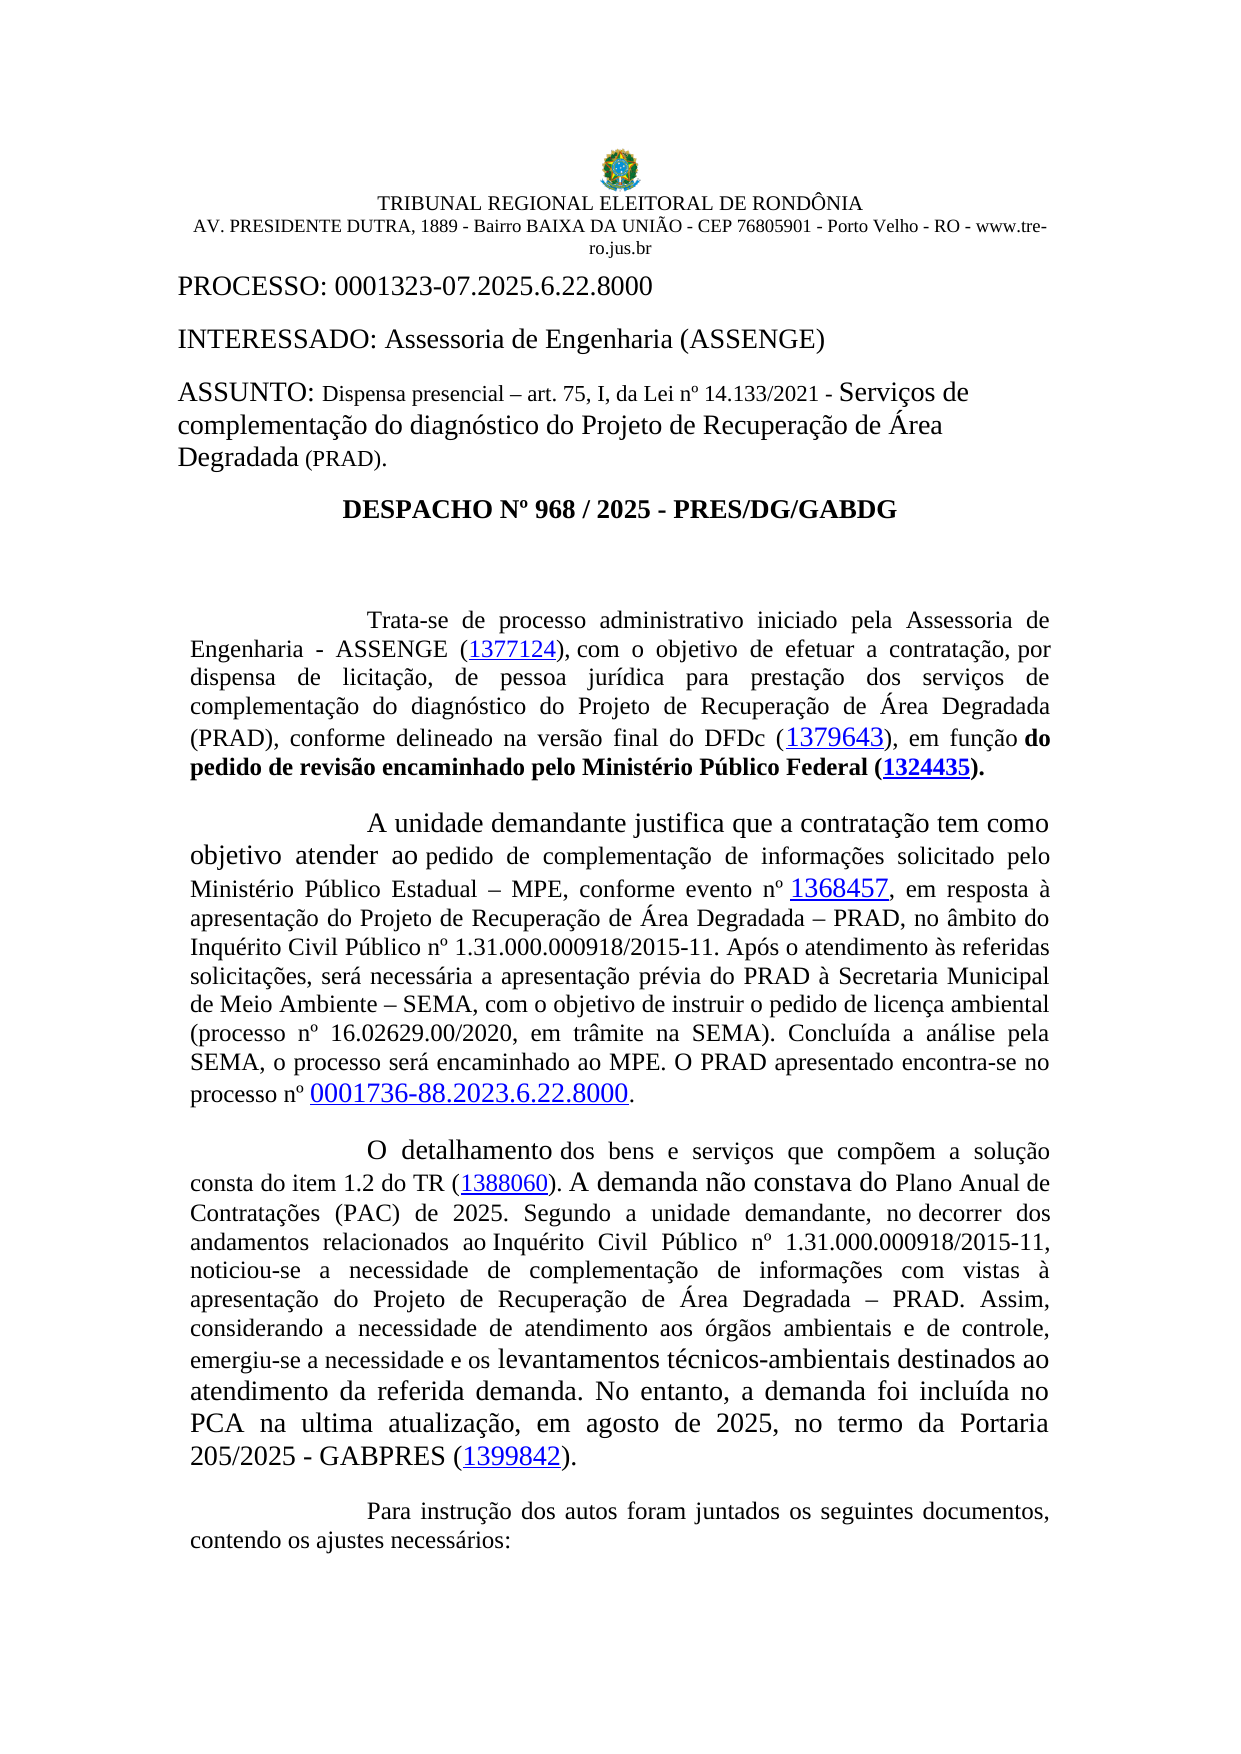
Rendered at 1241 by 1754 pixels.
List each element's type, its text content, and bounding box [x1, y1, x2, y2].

text INTERESSADO: Assessoria de Engenharia (ASSENGE) [177, 322, 1063, 354]
text ASSUNTO: Dispensa presencial – art. 75, I, da Lei nº 14.133/2021 - Serviços de complementação do diagnóstico do Projeto de Recuperação de Área Degradada (PRAD). [177, 375, 1063, 473]
text Trata-se de processo administrativo iniciado pela Assessoria de Engenharia - ASSENGE (1377124), com o objetivo de efetuar a contratação, por dispensa de licitação, de pessoa jurídica para prestação dos serviços de complementação do diagnóstico do Projeto de Recuperação de Área Degradada (PRAD), conforme delineado na versão final do DFDc (1379643), em função do pedido de revisão encaminhado pelo Ministério Público Federal (1324435). [190, 605, 1051, 781]
text TRIBUNAL REGIONAL ELEITORAL DE RONDÔNIA [177, 191, 1063, 215]
text A unidade demandante justifica que a contratação tem como objetivo atender ao pedido de complementação de informações solicitado pelo Ministério Público Estadual – MPE, conforme evento nº 1368457, em resposta à apresentação do Projeto de Recuperação de Área Degradada – PRAD, no âmbito do Inquérito Civil Público nº 1.31.000.000918/2015-11. Após o atendimento às referidas solicitações, será necessária a apresentação prévia do PRAD à Secretaria Municipal de Meio Ambiente – SEMA, com o objetivo de instruir o pedido de licença ambiental (processo nº 16.02629.00/2020, em trâmite na SEMA). Concluída a análise pela SEMA, o processo será encaminhado ao MPE. O PRAD apresentado encontra-se no processo nº 0001736-88.2023.6.22.8000. [190, 806, 1051, 1108]
text O detalhamento dos bens e serviços que compõem a solução consta do item 1.2 do TR (1388060). A demanda não constava do Plano Anual de Contratações (PAC) de 2025. Segundo a unidade demandante, no decorrer dos andamentos relacionados ao Inquérito Civil Público nº 1.31.000.000918/2015-11, noticiou-se a necessidade de complementação de informações com vistas à apresentação do Projeto de Recuperação de Área Degradada – PRAD. Assim, considerando a necessidade de atendimento aos órgãos ambientais e de controle, emergiu-se a necessidade e os levantamentos técnicos-ambientais destinados ao atendimento da referida demanda. No entanto, a demanda foi incluída no PCA na ultima atualização, em agosto de 2025, no termo da Portaria 205/2025 - GABPRES (1399842). [190, 1133, 1051, 1471]
text AV. PRESIDENTE DUTRA, 1889 - Bairro BAIXA DA UNIÃO - CEP 76805901 - Porto Velho - RO - www.tre-ro.jus.br [177, 215, 1063, 258]
text Despacho Nº 968 / 2025 - PRES/DG/GABDG [177, 493, 1063, 524]
text PROCESSO: 0001323-07.2025.6.22.8000 [177, 269, 1063, 301]
text Para instrução dos autos foram juntados os seguintes documentos, contendo os ajustes necessários: [190, 1496, 1051, 1554]
